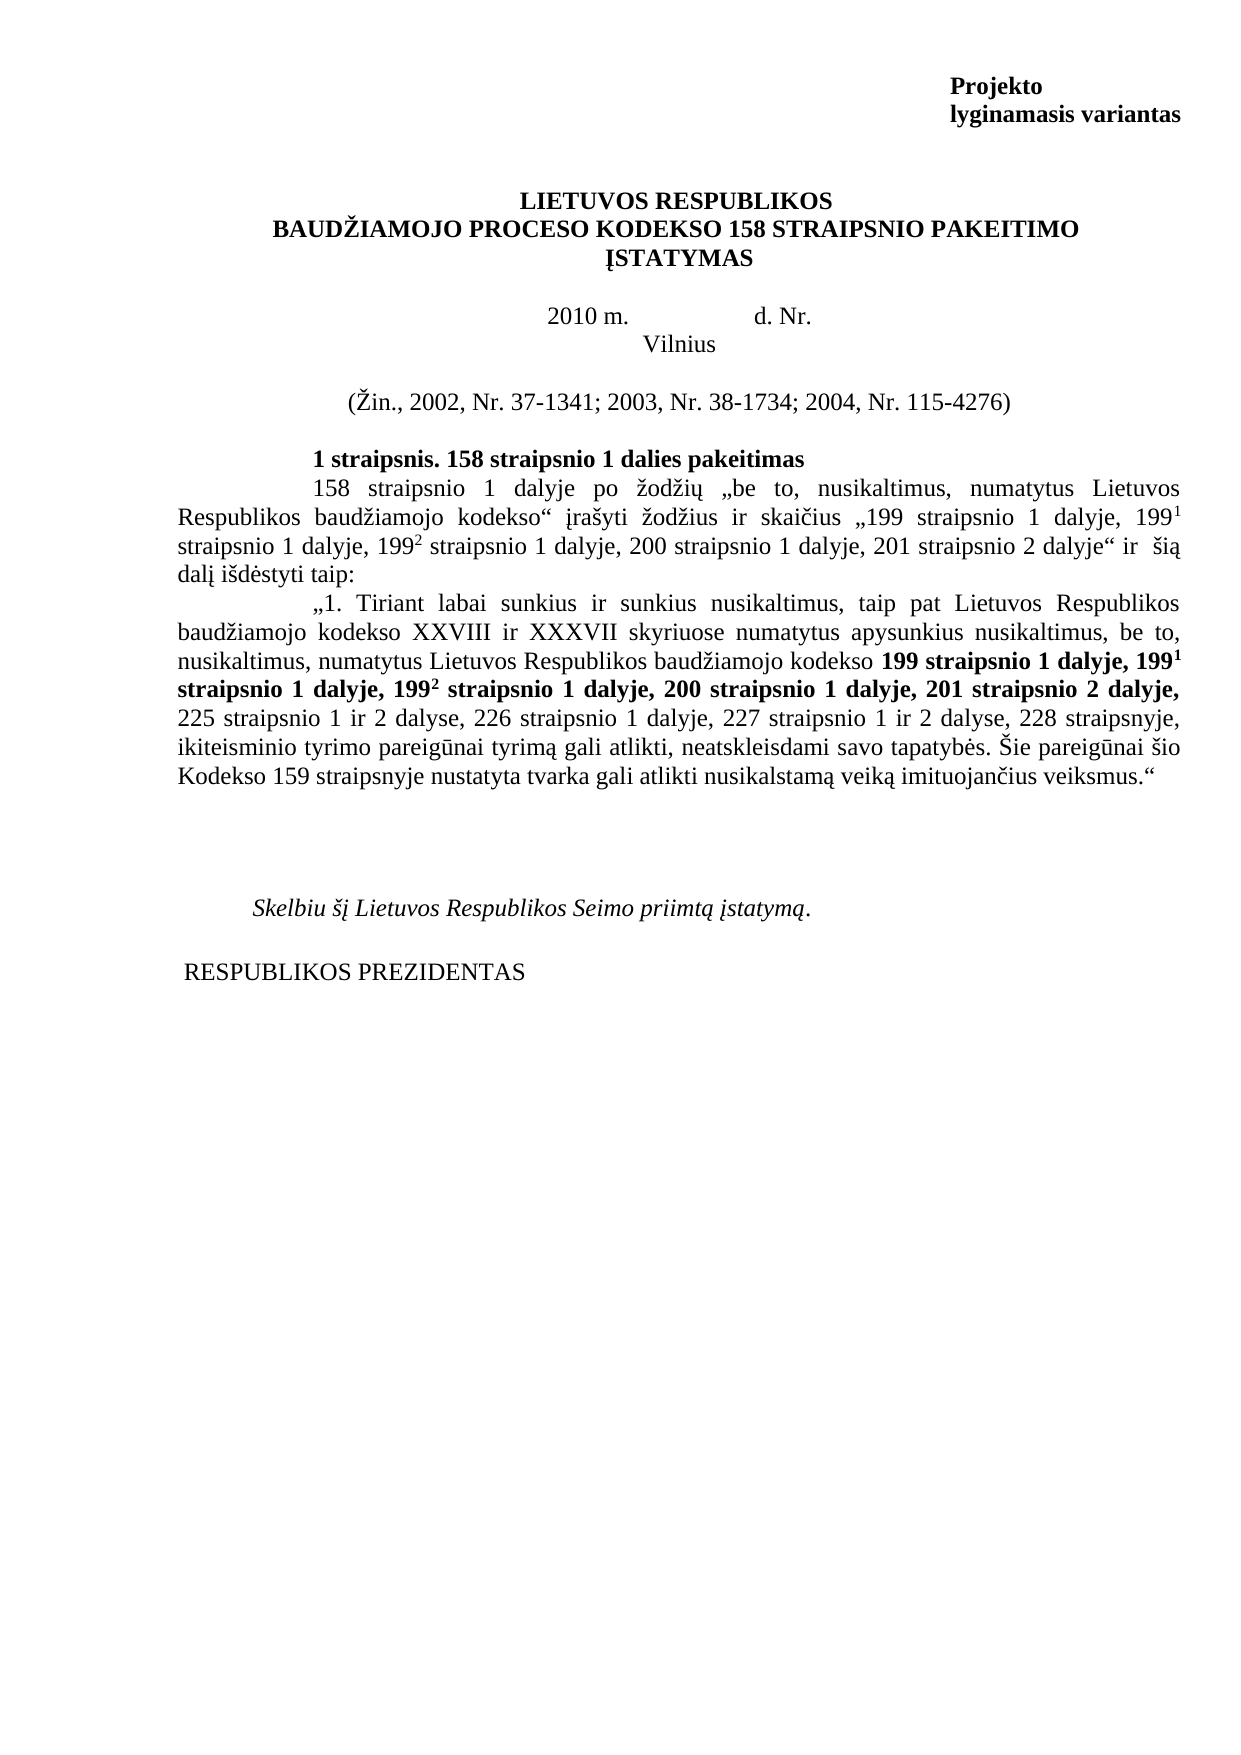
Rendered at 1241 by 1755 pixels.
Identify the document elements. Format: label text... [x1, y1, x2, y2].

text „1. Tiriant labai sunkius ir sunkius nusikaltimus, taip pat Lietuvos Respublikos baudžiamojo kodekso XXVIII ir XXXVII skyriuose numatytus apysunkius nusikaltimus, be to, nusikaltimus, numatytus Lietuvos Respublikos baudžiamojo kodekso 199 straipsnio 1 dalyje, 1991 straipsnio 1 dalyje, 1992 straipsnio 1 dalyje, 200 straipsnio 1 dalyje, 201 straipsnio 2 dalyje, 225 straipsnio 1 ir 2 dalyse, 226 straipsnio 1 dalyje, 227 straipsnio 1 ir 2 dalyse, 228 straipsnyje, ikiteisminio tyrimo pareigūnai tyrimą gali atlikti, neatskleisdami savo tapatybės. Šie pareigūnai šio Kodekso 159 straipsnyje nustatyta tvarka gali atlikti nusikalstamą veiką imituojančius veiksmus.“ [177, 588, 1181, 789]
text RESPUBLIKOS PREZIDENTAS [177, 957, 1181, 985]
text BAUDŽIAMOJO PROCESO KODEKSO 158 STRAIPSNIO PAKEITIMO [177, 214, 1181, 243]
text Vilnius [177, 329, 1181, 358]
table_header [177, 71, 938, 128]
text 2010 m. d. Nr. [177, 301, 1181, 329]
text ĮSTATYMAS [177, 243, 1181, 272]
text Skelbiu šį Lietuvos Respublikos Seimo priimtą įstatymą. [177, 893, 1181, 921]
text 158 straipsnio 1 dalyje po žodžių „be to, nusikaltimus, numatytus Lietuvos Respublikos baudžiamojo kodekso“ įrašyti žodžius ir skaičius „199 straipsnio 1 dalyje, 1991 straipsnio 1 dalyje, 1992 straipsnio 1 dalyje, 200 straipsnio 1 dalyje, 201 straipsnio 2 dalyje“ ir šią dalį išdėstyti taip: [177, 473, 1181, 588]
text LIETUVOS RESPUBLIKOS [177, 186, 1181, 214]
table_header Projekto lyginamasis variantas [939, 71, 1204, 128]
text (Žin., 2002, Nr. 37-1341; 2003, Nr. 38-1734; 2004, Nr. 115-4276) [177, 387, 1181, 416]
text 1 straipsnis. 158 straipsnio 1 dalies pakeitimas [177, 444, 1181, 473]
